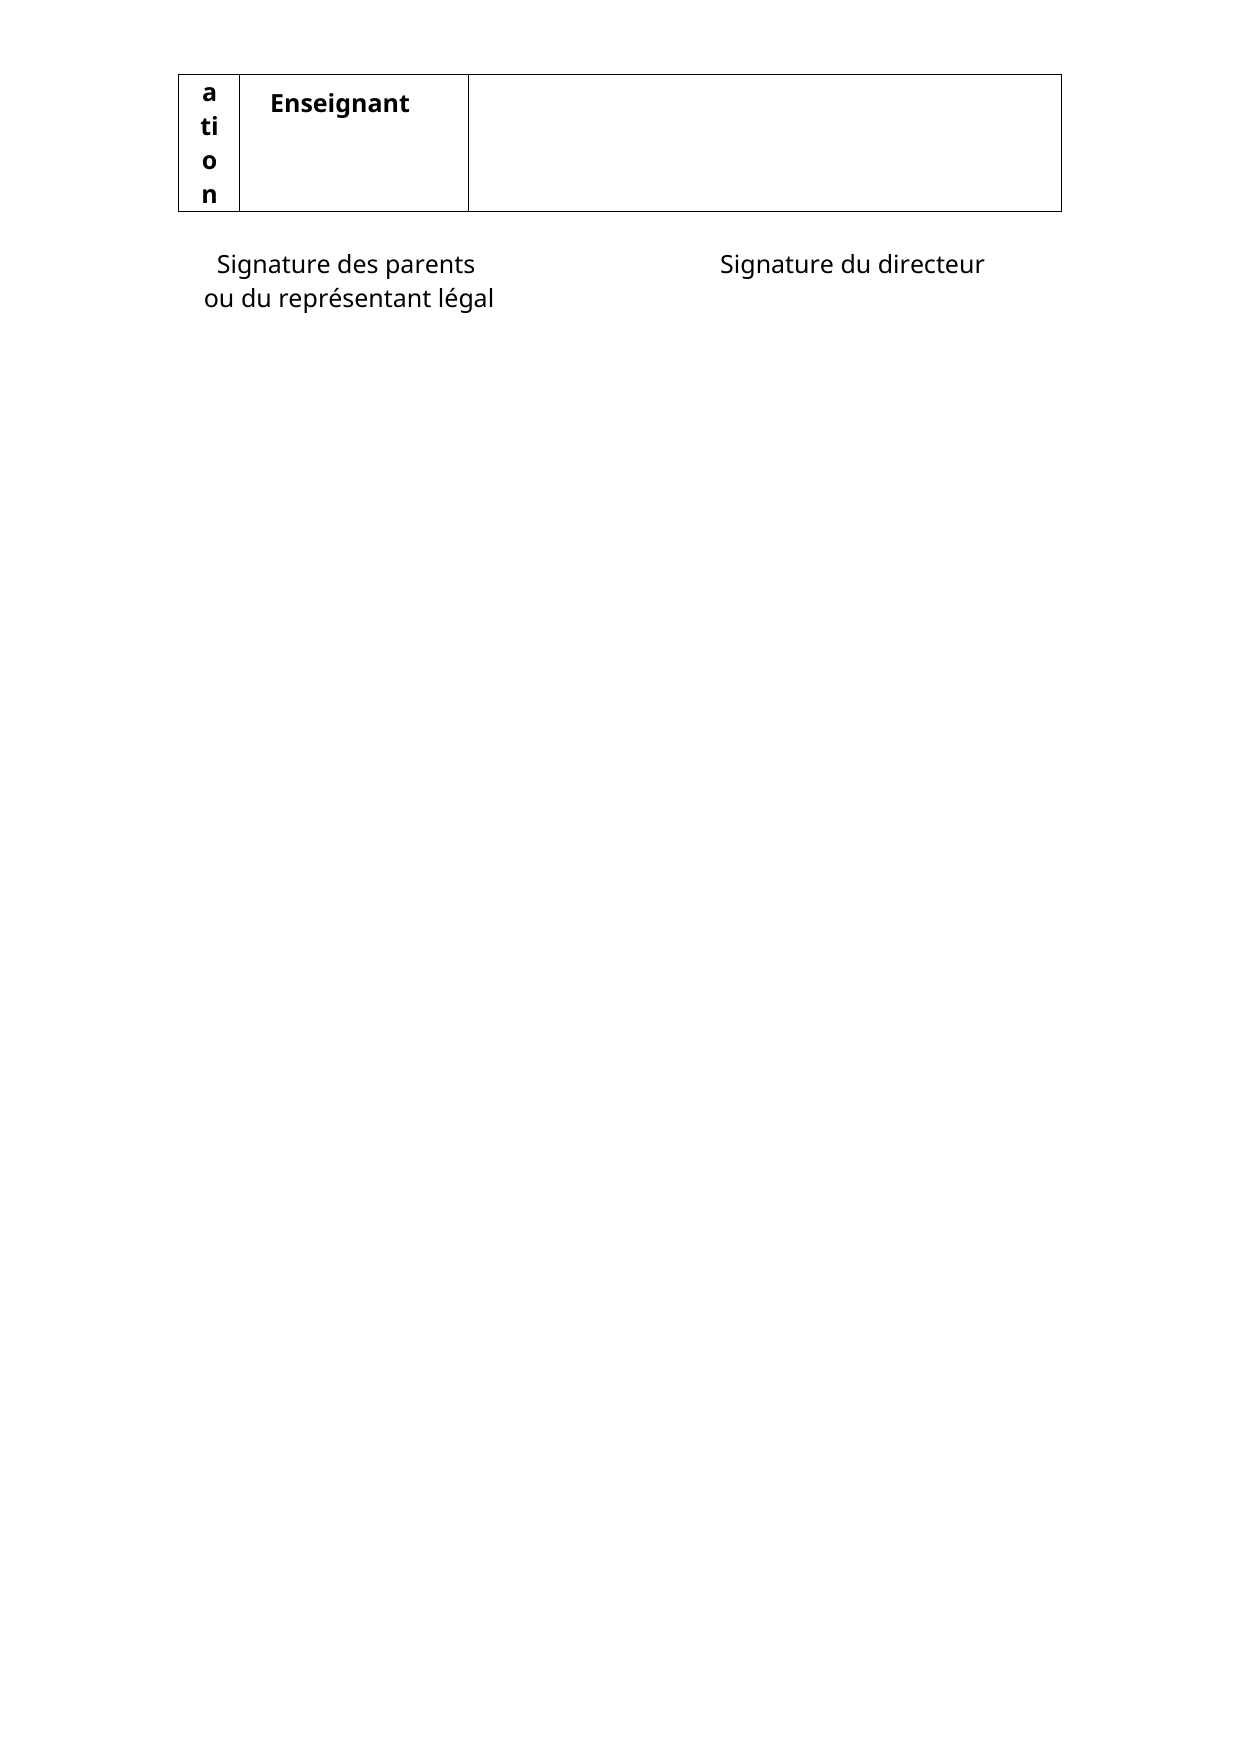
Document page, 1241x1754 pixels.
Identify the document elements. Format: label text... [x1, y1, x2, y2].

table_cell [469, 75, 1061, 211]
table_cell Enseignant [240, 75, 468, 211]
text Signature des parents Signature du directeur [130, 246, 1110, 280]
table_header ation [179, 75, 239, 211]
text ou du représentant légal [130, 280, 1110, 314]
